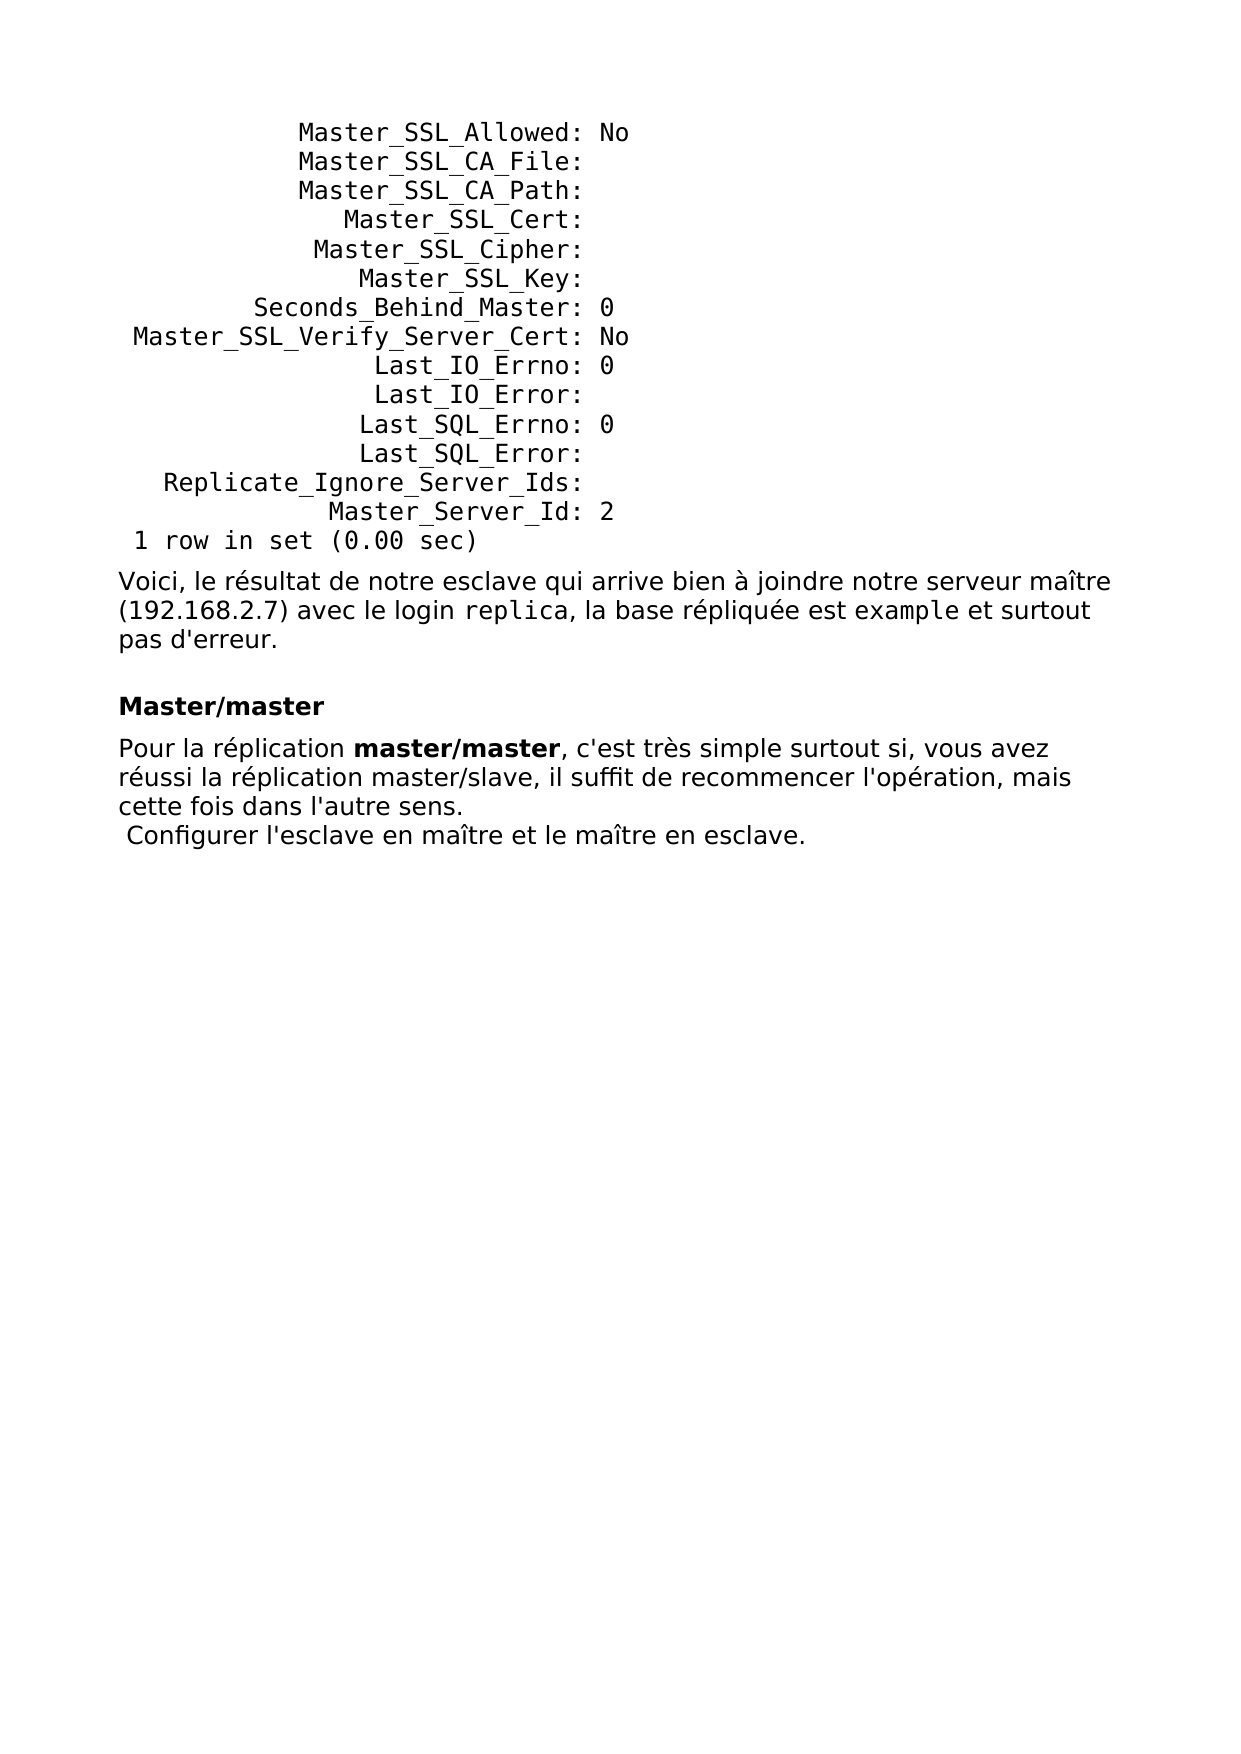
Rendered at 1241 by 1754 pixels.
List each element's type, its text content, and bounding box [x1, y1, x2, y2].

text Pour la réplication master/master, c'est très simple surtout si, vous avez réussi la réplication master/slave, il suffit de recommencer l'opération, mais cette fois dans l'autre sens. Configurer l'esclave en maître et le maître en esclave. [118, 734, 1122, 851]
text Voici, le résultat de notre esclave qui arrive bien à joindre notre serveur maître (192.168.2.7) avec le login replica, la base répliquée est example et surtout pas d'erreur. [118, 567, 1122, 655]
subtitle Master/master [118, 692, 1122, 722]
text Master_SSL_Allowed: No Master_SSL_CA_File: Master_SSL_CA_Path: Master_SSL_Cert: Master_SSL_Cipher: Master_SSL_Key: Seconds_Behind_Master: 0 Master_SSL_Verify_Server_Cert: No Last_IO_Errno: 0 Last_IO_Error: Last_SQL_Errno: 0 Last_SQL_Error: Replicate_Ignore_Server_Ids: Master_Server_Id: 2 1 row in set (0.00 sec) [118, 118, 1122, 556]
